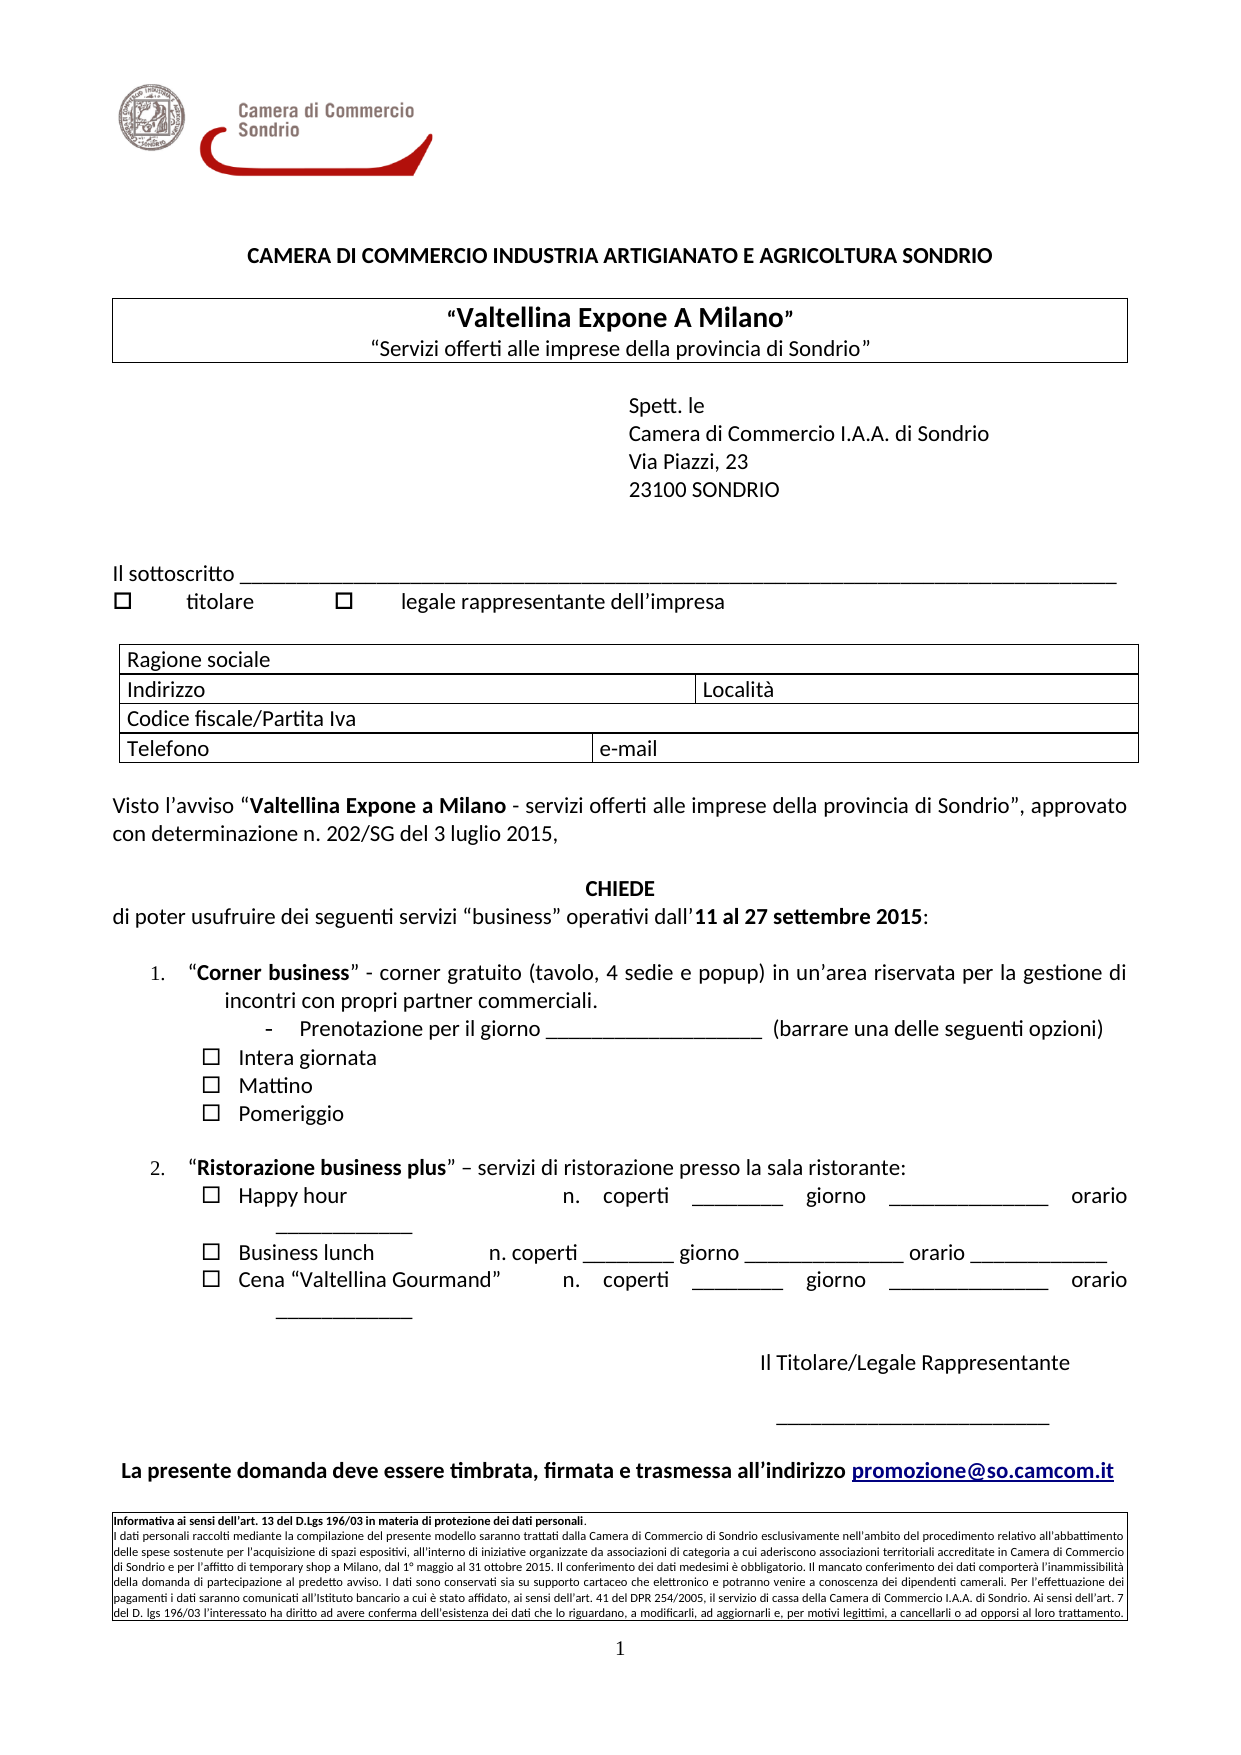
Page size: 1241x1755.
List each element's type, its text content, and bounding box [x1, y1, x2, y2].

text “Servizi offerti alle imprese della provincia di Sondrio” [113, 333, 1127, 362]
text Spett. le [628, 391, 1128, 419]
list Business lunch n. coperti ________ giorno ______________ orario ____________ [201, 1238, 1128, 1266]
list Prenotazione per il giorno ___________________ (barrare una delle seguenti opzioni) [262, 1014, 1128, 1043]
table_cell Indirizzo [120, 675, 695, 703]
table_cell Telefono [120, 734, 592, 762]
text di poter usufruire dei seguenti servizi “business” operativi dall’11 al 27 settembre 2015: [112, 902, 1128, 930]
table_header Ragione sociale [120, 645, 1138, 673]
text Via Piazzi, 23 [628, 447, 1128, 475]
list Mattino [201, 1071, 1128, 1099]
list “Ristorazione business plus” – servizi di ristorazione presso la sala ristorante: [150, 1153, 1128, 1182]
text Camera di Commercio I.A.A. di Sondrio [628, 419, 1128, 447]
list Intera giornata [201, 1043, 1128, 1071]
text  titolare  legale rappresentante dell’impresa [112, 587, 1128, 616]
table_cell Codice fiscale/Partita Iva [120, 704, 1138, 732]
text I dati personali raccolti mediante la compilazione del presente modello saranno trattati dalla Camera di Commercio di Sondrio esclusivamente nell’ambito del procedimento relativo all’abbattimento delle spese sostenute per l’acquisizione di spazi espositivi, all’interno di iniziative organizzate da associazioni di categoria a cui aderiscono associazioni territoriali accreditate in Camera di Commercio di Sondrio e per l’affitto di temporary shop a Milano, dal 1° maggio al 31 ottobre 2015. Il conferimento dei dati medesimi è obbligatorio. Il mancato conferimento dei dati comporterà l’inammissibilità della domanda di partecipazione al predetto avviso. I dati sono conservati sia su supporto cartaceo che elettronico e potranno venire a conoscenza dei dipendenti camerali. Per l’effettuazione dei pagamenti i dati saranno comunicati all’Istituto bancario a cui è stato affidato, ai sensi dell’art. 41 del DPR 254/2005, il servizio di cassa della Camera di Commercio I.A.A. di Sondrio. Ai sensi dell’art. 7 del D. lgs 196/03 l’interessato ha diritto ad avere conferma dell’esistenza dei dati che lo riguardano, a modificarli, ad aggiornarli e, per motivi legittimi, a cancellarli o ad opporsi al loro trattamento. [113, 1527, 1127, 1620]
text CHIEDE [112, 874, 1128, 902]
list “Corner business” - corner gratuito (tavolo, 4 sedie e popup) in un’area riservata per la gestione di incontri con propri partner commerciali. [150, 958, 1128, 1014]
table_cell Località [696, 675, 1138, 703]
list Cena “Valtellina Gourmand” n. coperti ________ giorno ______________ orario ____________ [201, 1266, 1128, 1322]
list Happy hour n. coperti ________ giorno ______________ orario ____________ [201, 1182, 1128, 1238]
text ________________________ [112, 1400, 1128, 1428]
text CAMERA DI COMMERCIO INDUSTRIA ARTIGIANATO E AGRICOLTURA SONDRIO [112, 242, 1128, 269]
text “Valtellina Expone A Milano” [113, 299, 1127, 333]
text La presente domanda deve essere timbrata, firmata e trasmessa all’indirizzo promozione@so.camcom.it [112, 1456, 1128, 1484]
table_cell e-mail [593, 734, 1138, 762]
text Il Titolare/Legale Rappresentante [112, 1348, 1128, 1376]
text 23100 SONDRIO [628, 475, 1128, 503]
text Il sottoscritto _____________________________________________________________________________ [112, 559, 1128, 587]
text Visto l’avviso “Valtellina Expone a Milano - servizi offerti alle imprese della provincia di Sondrio”, approvato con determinazione n. 202/SG del 3 luglio 2015, [112, 791, 1128, 847]
text Informativa ai sensi dell’art. 13 del D.Lgs 196/03 in materia di protezione dei dati personali. [113, 1513, 1127, 1527]
list Pomeriggio [201, 1099, 1128, 1127]
